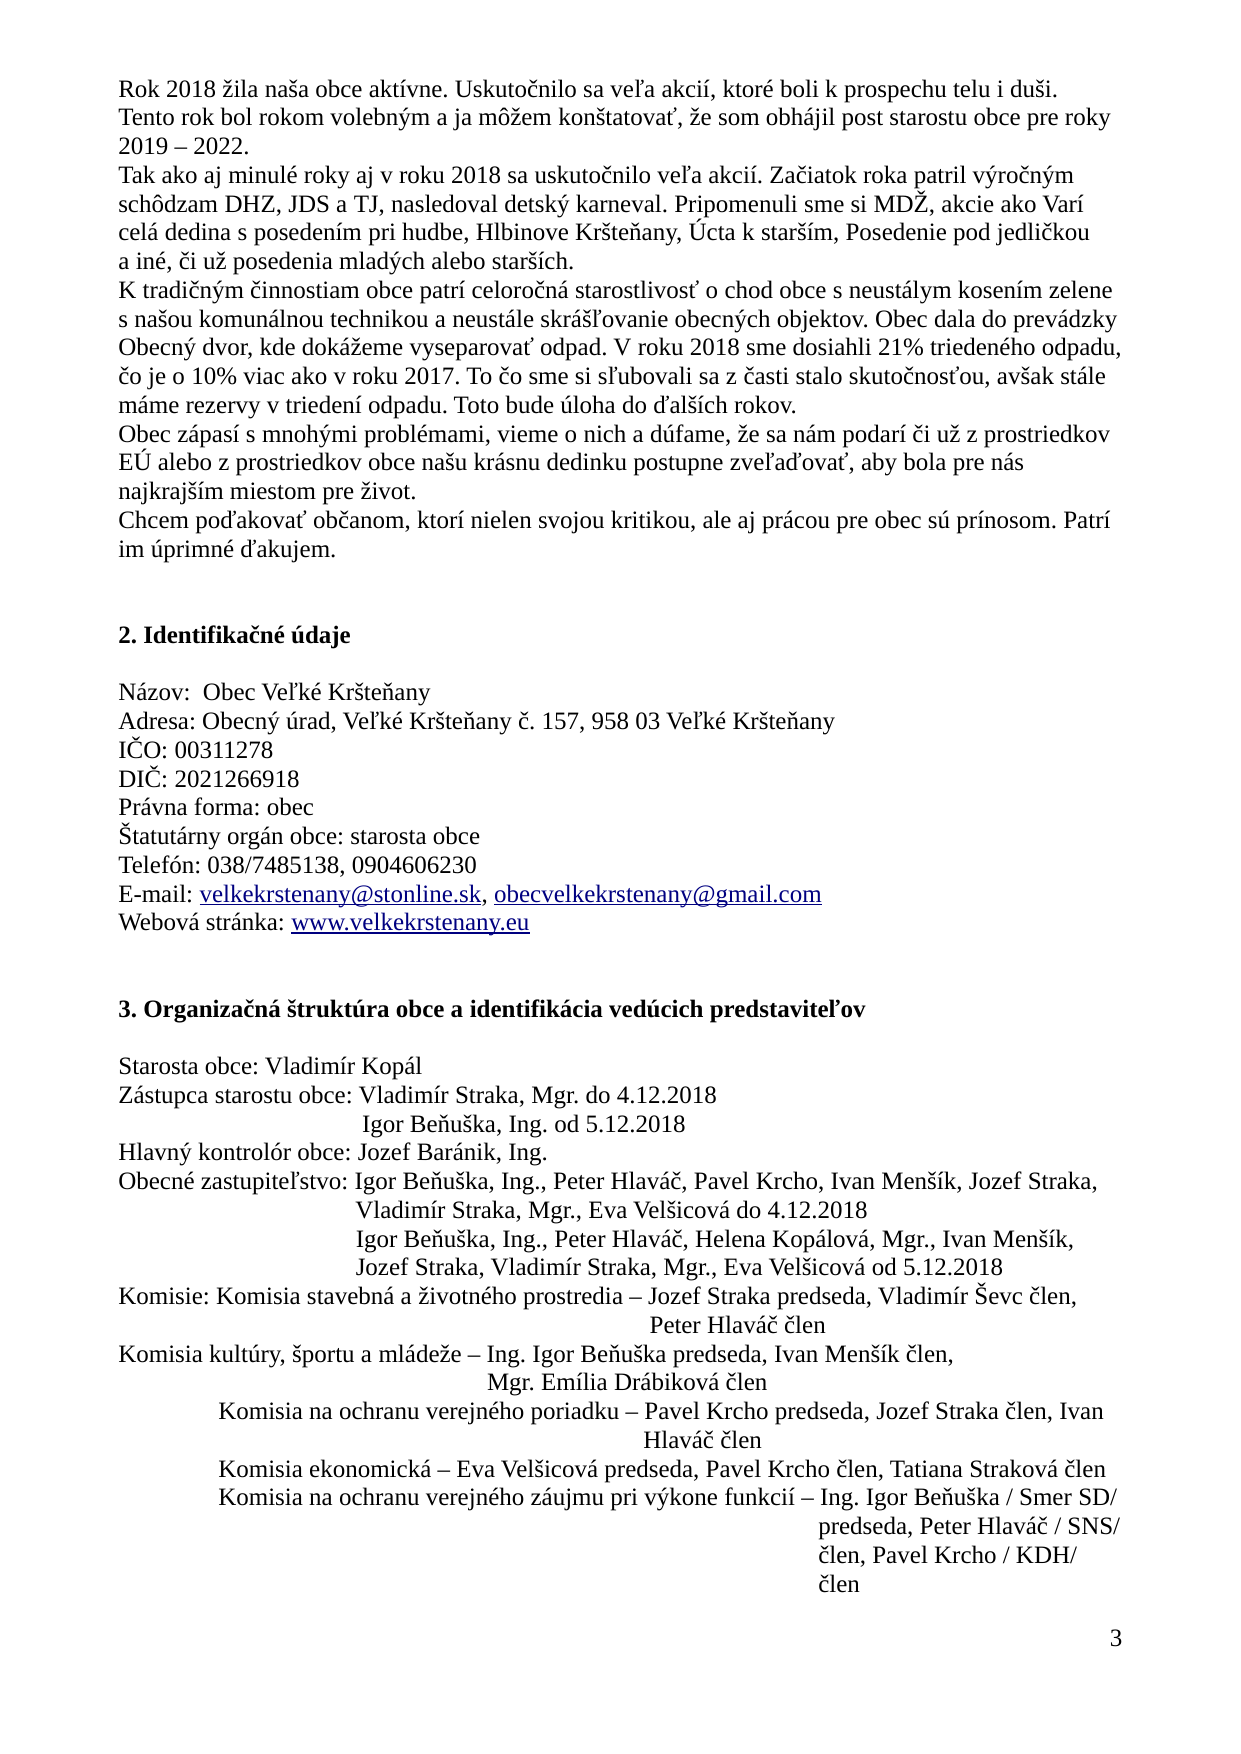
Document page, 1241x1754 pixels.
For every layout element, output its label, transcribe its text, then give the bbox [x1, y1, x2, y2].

text Adresa: Obecný úrad, Veľké Kršteňany č. 157, 958 03 Veľké Kršteňany [118, 706, 1122, 735]
text Názov: Obec Veľké Kršteňany [118, 677, 1122, 706]
text DIČ: 2021266918 [118, 764, 1122, 792]
text Obecné zastupiteľstvo: Igor Beňuška, Ing., Peter Hlaváč, Pavel Krcho, Ivan Menšík, Jozef Straka, [118, 1166, 1122, 1195]
text Štatutárny orgán obce: starosta obce [118, 821, 1122, 850]
text Starosta obce: Vladimír Kopál [118, 1051, 1122, 1080]
text Obec zápasí s mnohými problémami, vieme o nich a dúfame, že sa nám podarí či už z prostriedkov EÚ alebo z prostriedkov obce našu krásnu dedinku postupne zveľaďovať, aby bola pre nás najkrajším miestom pre život. [118, 419, 1122, 505]
text Igor Beňuška, Ing., Peter Hlaváč, Helena Kopálová, Mgr., Ivan Menšík, [118, 1224, 1122, 1252]
text Telefón: 038/7485138, 0904606230 [118, 850, 1122, 879]
text K tradičným činnostiam obce patrí celoročná starostlivosť o chod obce s neustálym kosením zelene s našou komunálnou technikou a neustále skrášľovanie obecných objektov. Obec dala do prevádzky Obecný dvor, kde dokážeme vyseparovať odpad. V roku 2018 sme dosiahli 21% triedeného odpadu, čo je o 10% viac ako v roku 2017. To čo sme si sľubovali sa z časti stalo skutočnosťou, avšak stále máme rezervy v triedení odpadu. Toto bude úloha do ďalších rokov. [118, 275, 1122, 419]
text Právna forma: obec [118, 792, 1122, 821]
text Zástupca starostu obce: Vladimír Straka, Mgr. do 4.12.2018 [118, 1080, 1122, 1109]
text E-mail: velkekrstenany@stonline.sk, obecvelkekrstenany@gmail.com [118, 879, 1122, 907]
text člen, Pavel Krcho / KDH/ [118, 1540, 1122, 1569]
text Rok 2018 žila naša obce aktívne. Uskutočnilo sa veľa akcií, ktoré boli k prospechu telu i duši. [118, 74, 1122, 102]
text 2. Identifikačné údaje [118, 620, 1122, 649]
text Jozef Straka, Vladimír Straka, Mgr., Eva Velšicová od 5.12.2018 [118, 1252, 1122, 1281]
text Komisia kultúry, športu a mládeže – Ing. Igor Beňuška predseda, Ivan Menšík člen, [118, 1339, 1122, 1367]
text Komisia na ochranu verejného poriadku – Pavel Krcho predseda, Jozef Straka člen, Ivan [118, 1396, 1122, 1425]
text Webová stránka: www.velkekrstenany.eu [118, 907, 1122, 936]
text Tak ako aj minulé roky aj v roku 2018 sa uskutočnilo veľa akcií. Začiatok roka patril výročným schôdzam DHZ, JDS a TJ, nasledoval detský karneval. Pripomenuli sme si MDŽ, akcie ako Varí celá dedina s posedením pri hudbe, Hlbinove Kršteňany, Úcta k starším, Posedenie pod jedličkou a iné, či už posedenia mladých alebo starších. [118, 160, 1122, 275]
text Mgr. Emília Drábiková člen [118, 1367, 1122, 1396]
text 3. Organizačná štruktúra obce a identifikácia vedúcich predstaviteľov [118, 994, 1122, 1022]
text Peter Hlaváč člen [118, 1310, 1122, 1339]
text člen [118, 1569, 1122, 1597]
text Hlaváč člen [118, 1425, 1122, 1454]
text Tento rok bol rokom volebným a ja môžem konštatovať, že som obhájil post starostu obce pre roky 2019 – 2022. [118, 102, 1122, 160]
text Chcem poďakovať občanom, ktorí nielen svojou kritikou, ale aj prácou pre obec sú prínosom. Patrí im úprimné ďakujem. [118, 505, 1122, 562]
text Hlavný kontrolór obce: Jozef Baránik, Ing. [118, 1137, 1122, 1166]
text IČO: 00311278 [118, 735, 1122, 764]
text Igor Beňuška, Ing. od 5.12.2018 [118, 1109, 1122, 1137]
text Komisia na ochranu verejného záujmu pri výkone funkcií – Ing. Igor Beňuška / Smer SD/ [118, 1482, 1122, 1511]
text Komisie: Komisia stavebná a životného prostredia – Jozef Straka predseda, Vladimír Ševc člen, [118, 1281, 1122, 1310]
text Komisia ekonomická – Eva Velšicová predseda, Pavel Krcho člen, Tatiana Straková člen [118, 1454, 1122, 1482]
text Vladimír Straka, Mgr., Eva Velšicová do 4.12.2018 [118, 1195, 1122, 1224]
text predseda, Peter Hlaváč / SNS/ [118, 1511, 1122, 1540]
